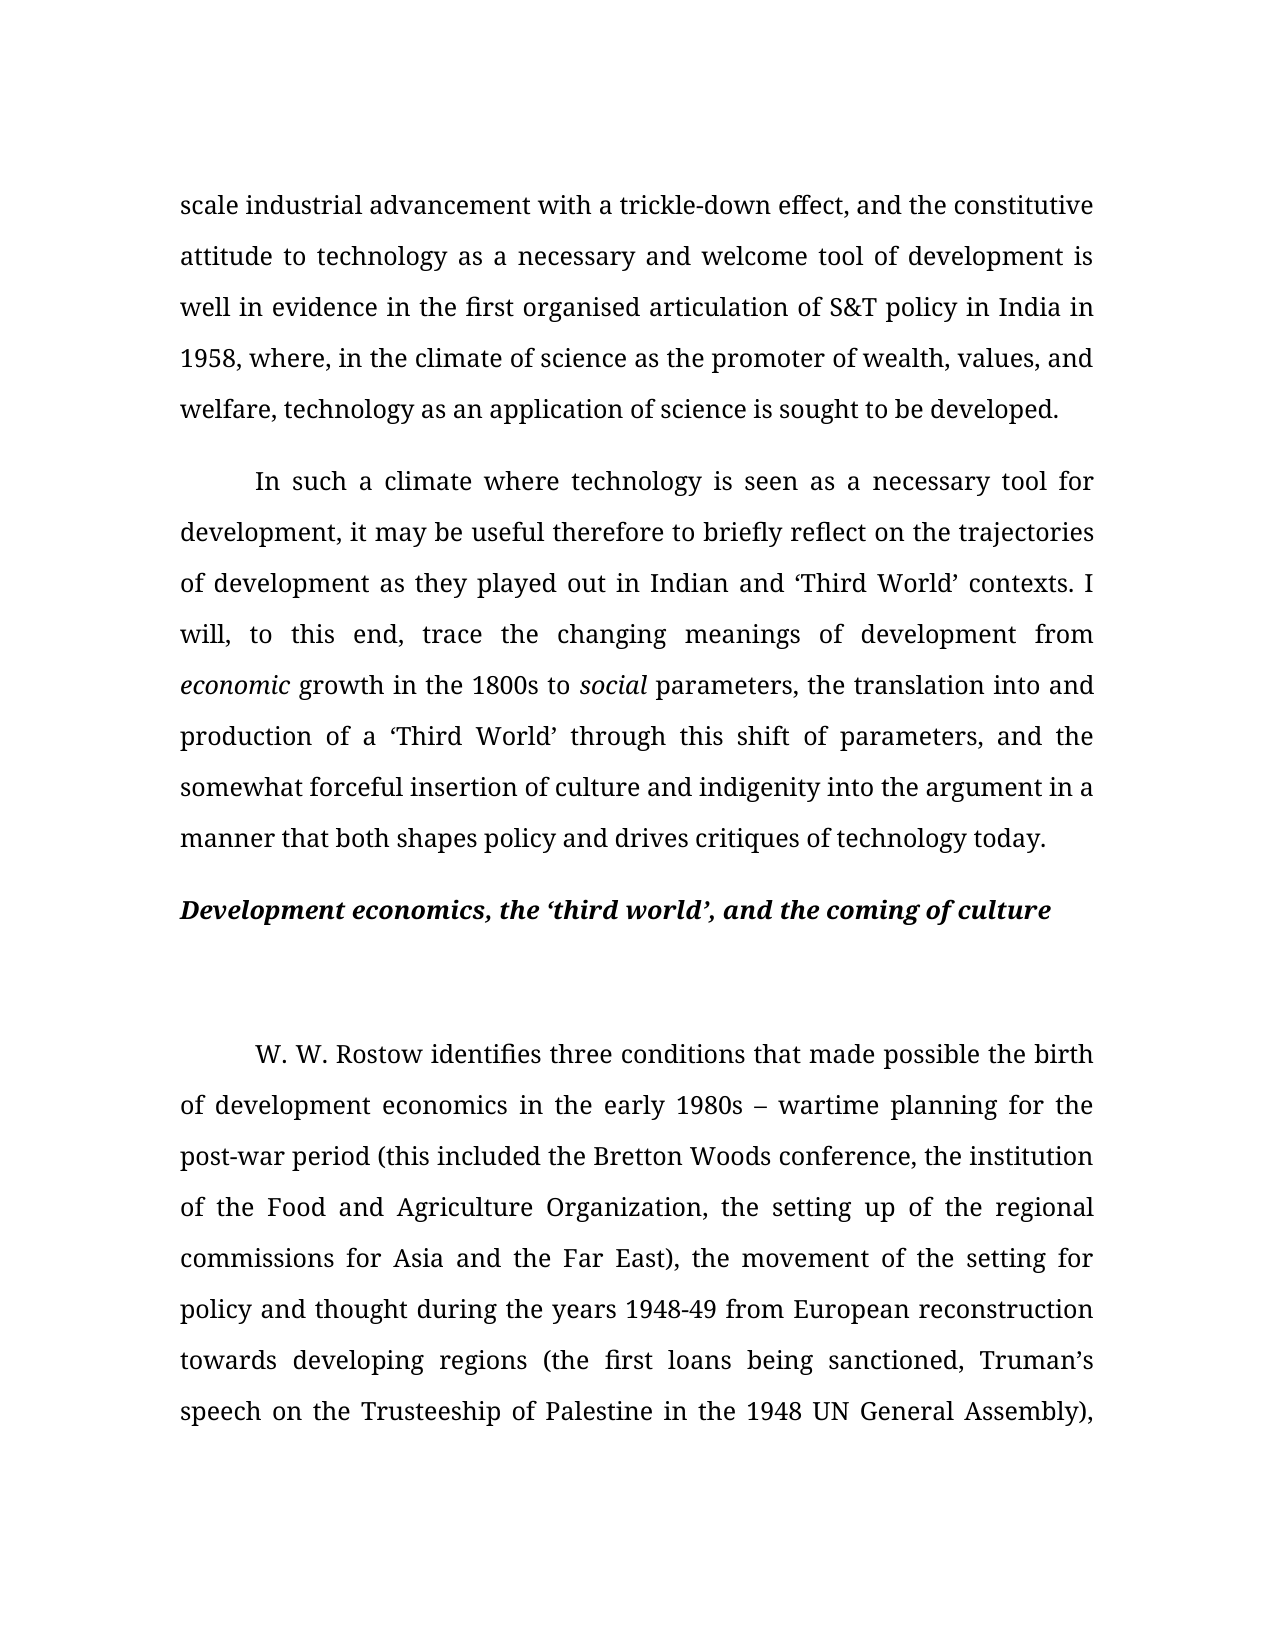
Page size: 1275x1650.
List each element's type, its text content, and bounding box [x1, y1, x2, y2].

text Development economics, the ‘third world’, and the coming of culture [180, 893, 1095, 927]
text scale industrial advancement with a trickle-down effect, and the constitutive attitude to technology as a necessary and welcome tool of development is well in evidence in the first organised articulation of S&T policy in India in 1958, where, in the climate of science as the promoter of wealth, values, and welfare, technology as an application of science is sought to be developed. [180, 187, 1095, 426]
text In such a climate where technology is seen as a necessary tool for development, it may be useful therefore to briefly reflect on the trajectories of development as they played out in Indian and ‘Third World’ contexts. I will, to this end, trace the changing meanings of development from economic growth in the 1800s to social parameters, the translation into and production of a ‘Third World’ through this shift of parameters, and the somewhat forceful insertion of culture and indigenity into the argument in a manner that both shapes policy and drives critiques of technology today. [180, 463, 1095, 855]
text W. W. Rostow identifies three conditions that made possible the birth of development economics in the early 1980s – wartime planning for the post-war period (this included the Bretton Woods conference, the institution of the Food and Agriculture Organization, the setting up of the regional commissions for Asia and the Far East), the movement of the setting for policy and thought during the years 1948-49 from European reconstruction towards developing regions (the first loans being sanctioned, Truman’s speech on the Trusteeship of Palestine in the 1948 UN General Assembly), [180, 1036, 1095, 1428]
